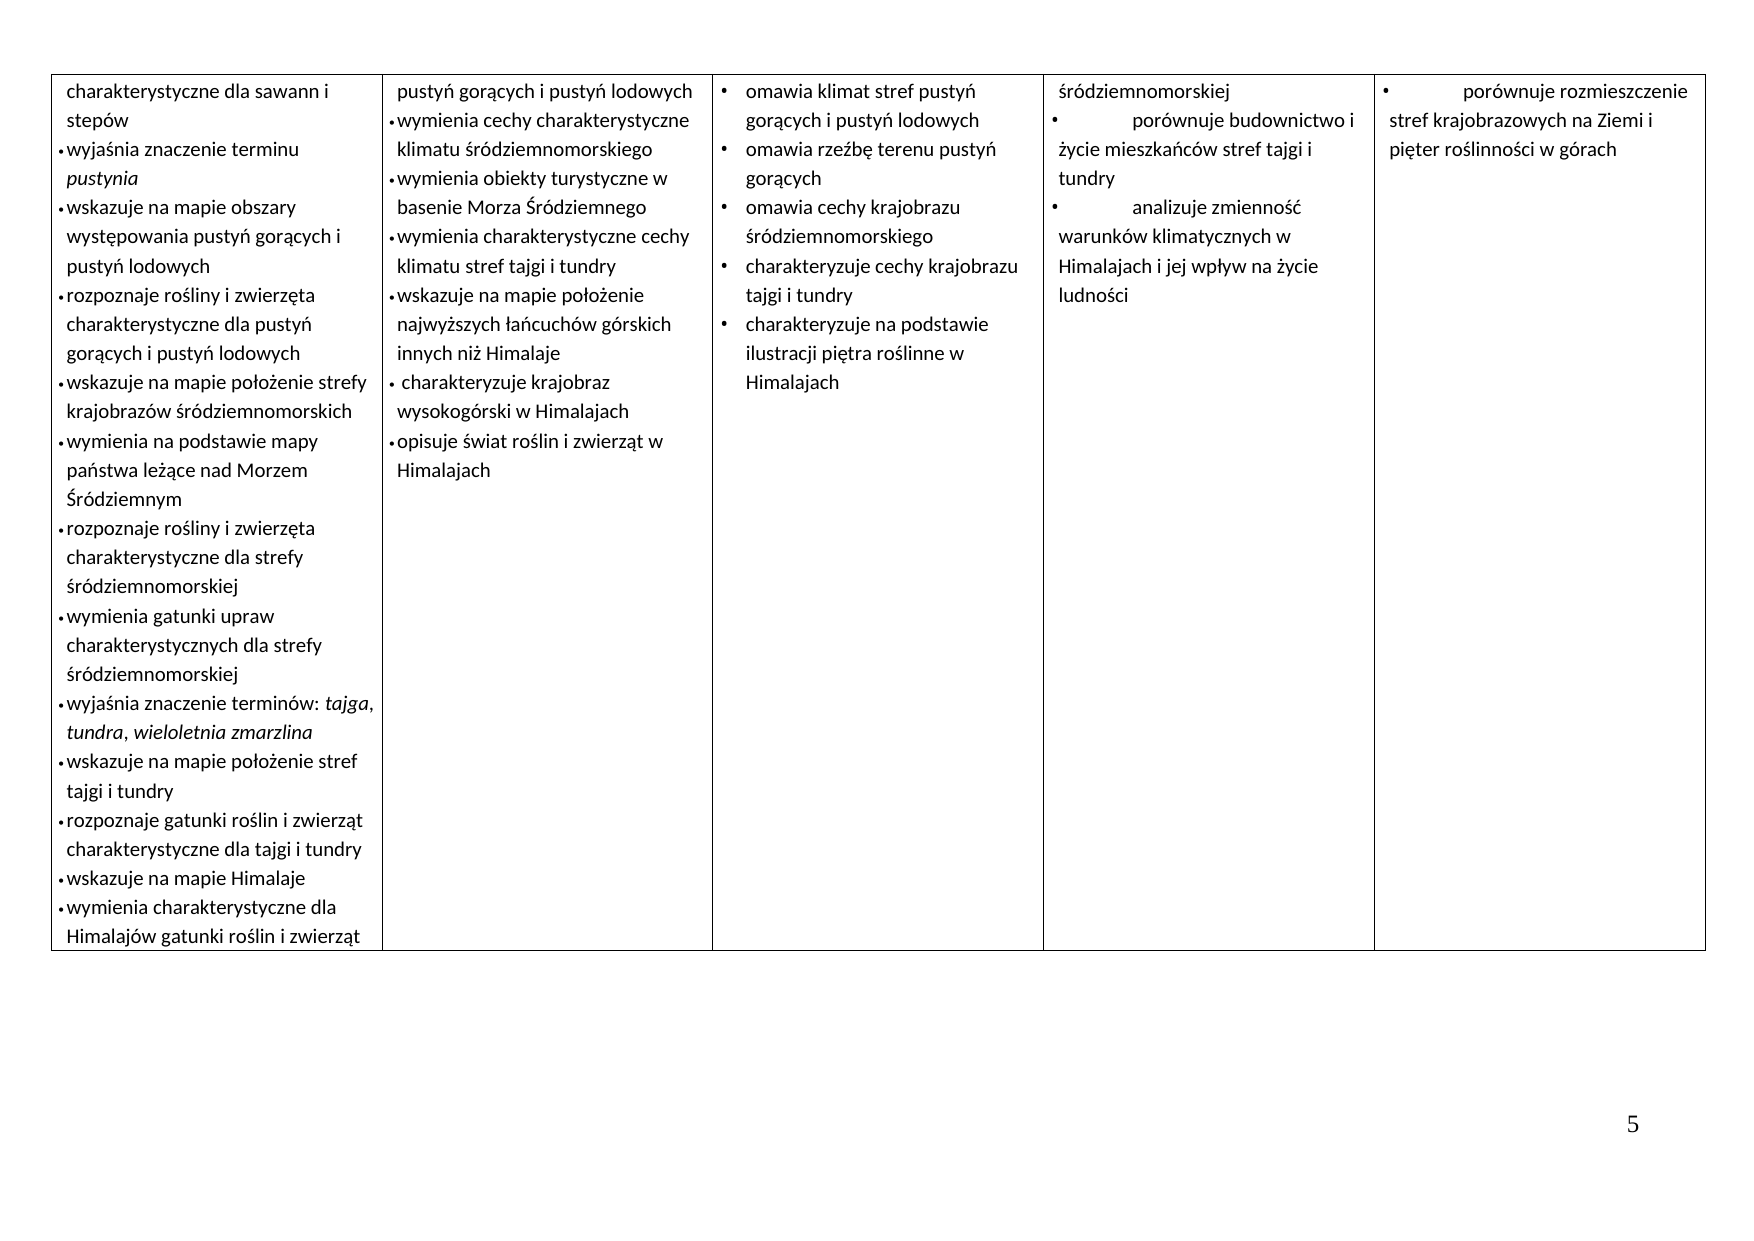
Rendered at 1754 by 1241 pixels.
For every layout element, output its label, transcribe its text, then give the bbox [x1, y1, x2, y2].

table_cell Uczeń: wskazuje na mapie klimatycznej obszary o najwyższej oraz najniższej średniej rocznej temperaturze powietrza wskazuje na mapie klimatycznej obszary o największej i najmniejszej rocznej sumie opadów porównuje temperaturę powietrza i opady atmosferyczne w klimacie morskim i kontynentalnym wymienia kryteria wydzielania stref krajobrazowych przedstawia na podstawie ilustracji układ stref krajobrazowych na półkuli północnej charakteryzuje warstwy wilgotnego lasu równikowego charakteryzuje na podstawie ilustracji krajobrazy sawann i stepów omawia klimat stref pustyń gorących i pustyń lodowych omawia rzeźbę terenu pustyń gorących omawia cechy krajobrazu śródziemnomorskiego charakteryzuje cechy krajobrazu tajgi i tundry charakteryzuje na podstawie ilustracji piętra roślinne w Himalajach [713, 75, 1043, 950]
table_cell Uczeń: przedstawia zróżnicowanie temperatury powietrza i opadów atmosferycznych na Ziemi na podstawie map tematycznych omawia wpływ człowieka na krajobrazy Ziemi porównuje wilgotne lasy równikowe z lasami liściastymi i mieszanymi strefy umiarkowanej pod względem klimatu, roślinności i świata zwierząt analizuje strefy sawann i stepów pod względem położenia, warunków klimatycznych i głównych cech krajobrazu przedstawia podobieństwa i różnice między krajobrazami pustyń gorących i pustyń lodowych opisuje na podstawie dodatkowych źródeł informacji zróżnicowanie przyrodnicze i kulturowe strefy śródziemnomorskiej porównuje rozmieszczenie stref krajobrazowych na Ziemi i pięter roślinności w górach [1375, 75, 1705, 950]
table_cell charakterystyczne dla sawann i stepów wyjaśnia znaczenie terminu pustynia wskazuje na mapie obszary występowania pustyń gorących i pustyń lodowych rozpoznaje rośliny i zwierzęta charakterystyczne dla pustyń gorących i pustyń lodowych wskazuje na mapie położenie strefy krajobrazów śródziemnomorskich wymienia na podstawie mapy państwa leżące nad Morzem Śródziemnym rozpoznaje rośliny i zwierzęta charakterystyczne dla strefy śródziemnomorskiej wymienia gatunki upraw charakterystycznych dla strefy śródziemnomorskiej wyjaśnia znaczenie terminów: tajga, tundra, wieloletnia zmarzlina wskazuje na mapie położenie stref tajgi i tundry rozpoznaje gatunki roślin i zwierząt charakterystyczne dla tajgi i tundry wskazuje na mapie Himalaje wymienia charakterystyczne dla Himalajów gatunki roślin i zwierząt [52, 75, 382, 950]
table_cell śródziemnomorskiej porównuje budownictwo i życie mieszkańców stref tajgi i tundry analizuje zmienność warunków klimatycznych w Himalajach i jej wpływ na życie ludności [1044, 75, 1374, 950]
table_cell pustyń gorących i pustyń lodowych wymienia cechy charakterystyczne klimatu śródziemnomorskiego wymienia obiekty turystyczne w basenie Morza Śródziemnego wymienia charakterystyczne cechy klimatu stref tajgi i tundry wskazuje na mapie położenie najwyższych łańcuchów górskich innych niż Himalaje charakteryzuje krajobraz wysokogórski w Himalajach opisuje świat roślin i zwierząt w Himalajach [383, 75, 712, 950]
